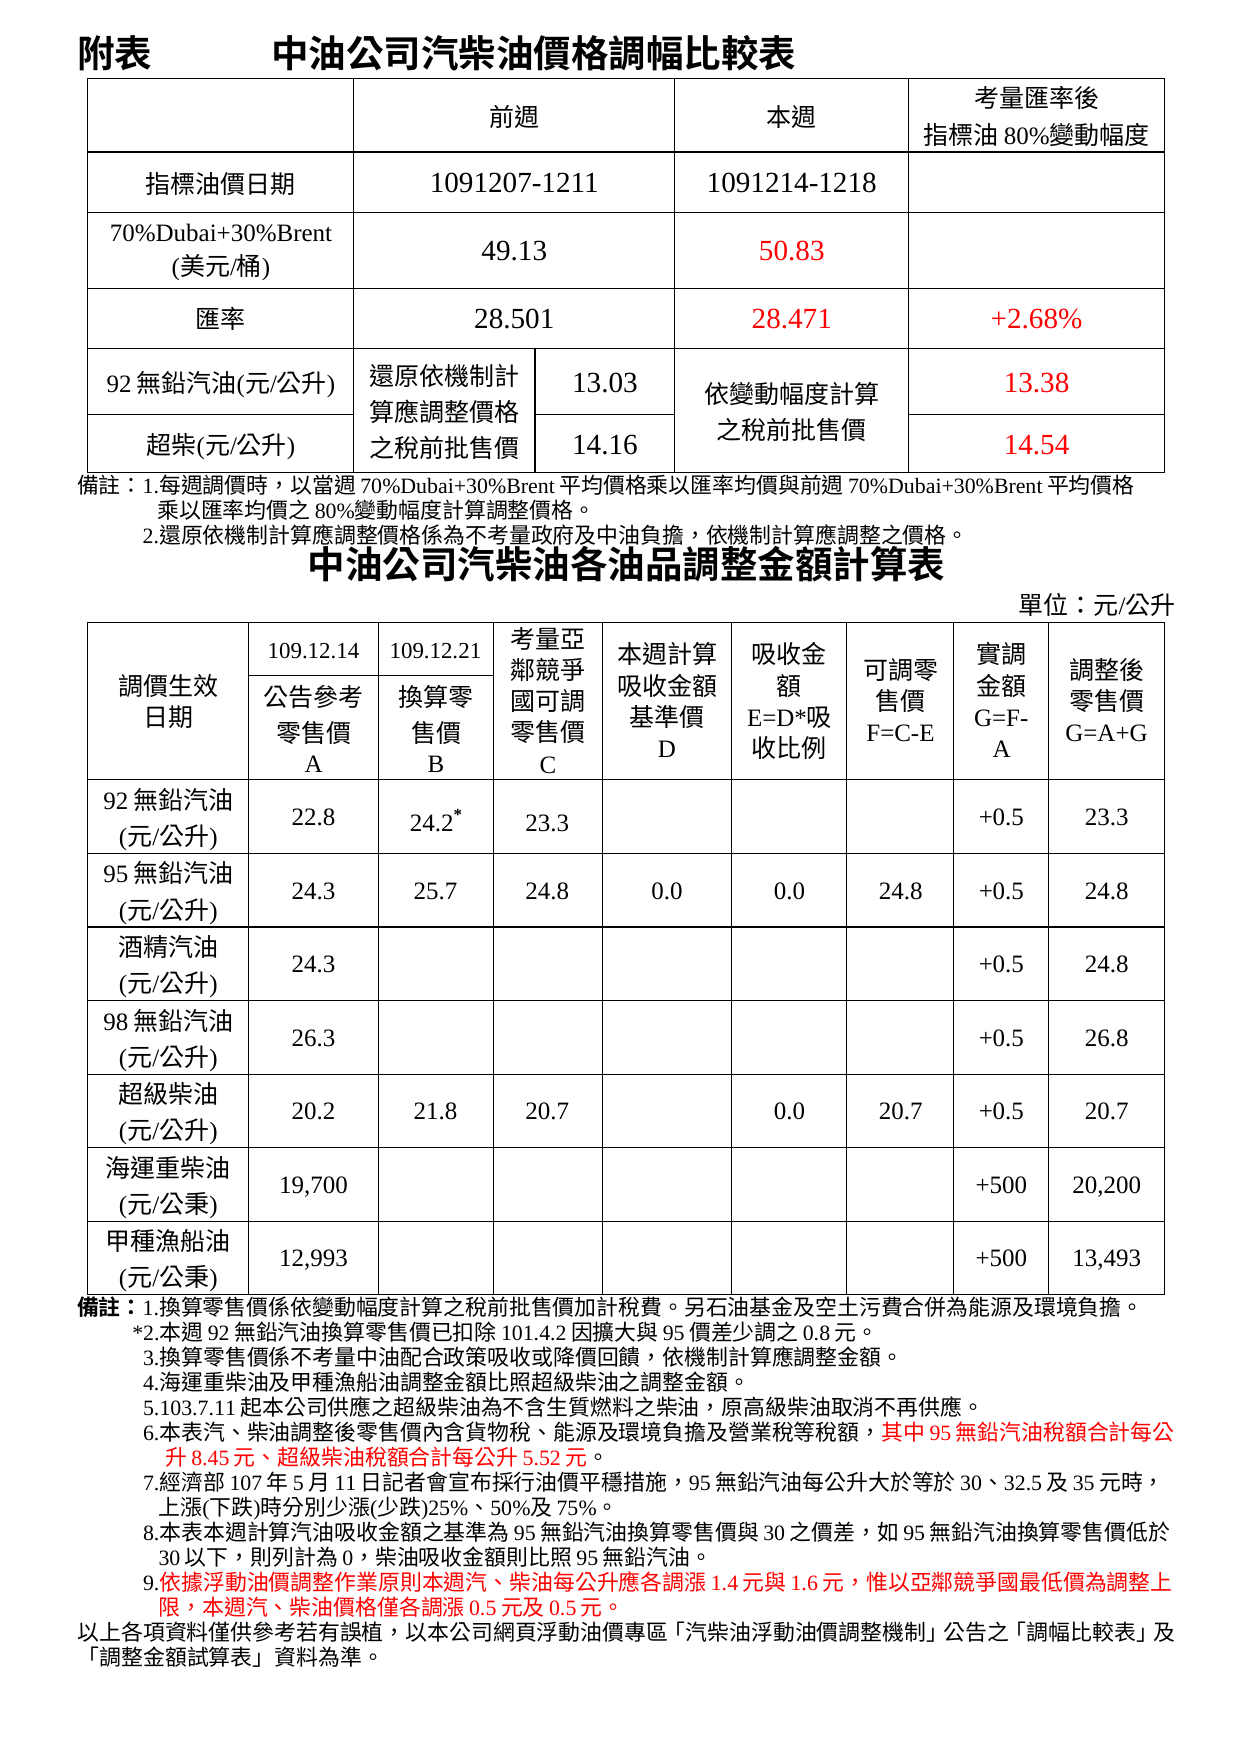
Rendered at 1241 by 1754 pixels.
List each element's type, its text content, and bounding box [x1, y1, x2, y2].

text 附表 中油公司汽柴油價格調幅比較表 [77, 24, 1175, 78]
table_cell 28.501 [354, 289, 674, 348]
table_cell +0.5 [954, 780, 1048, 853]
table_cell 20.2 [249, 1075, 378, 1147]
table_cell 24.3 [249, 928, 378, 1000]
table_cell [494, 1148, 602, 1221]
table_cell [847, 780, 953, 853]
table_cell 28.471 [675, 289, 908, 348]
table_cell [909, 213, 1164, 287]
table_header 本週計算吸收金額基準價 D [603, 623, 731, 779]
table_cell +0.5 [954, 1075, 1048, 1147]
table_cell +0.5 [954, 1001, 1048, 1073]
table_cell 23.3 [494, 780, 602, 853]
table_cell +500 [954, 1222, 1048, 1294]
table_cell 13,493 [1049, 1222, 1164, 1294]
table_header 109.12.21 [379, 623, 493, 675]
table_cell [847, 1148, 953, 1221]
text 5.103.7.11起本公司供應之超級柴油為不含生質燃料之柴油，原高級柴油取消不再供應。 [143, 1395, 1175, 1420]
table_cell +0.5 [954, 928, 1048, 1000]
table_cell [847, 1222, 953, 1294]
table_cell 24.2* [379, 780, 493, 853]
text 單位：元/公升 [77, 586, 1175, 622]
table_cell [494, 1001, 602, 1073]
table_cell 24.8 [1049, 928, 1164, 1000]
table_cell 指標油價日期 [88, 153, 353, 212]
table_header 實調 金額 G=F-A [954, 623, 1048, 779]
text 2.還原依機制計算應調整價格係為不考量政府及中油負擔，依機制計算應調整之價格。 [77, 523, 1175, 548]
table_cell +2.68% [909, 289, 1164, 348]
table_header 可調零售價 F=C-E [847, 623, 953, 779]
table_cell [379, 1001, 493, 1073]
table_cell [732, 1148, 846, 1221]
table_header 109.12.14 [249, 623, 378, 675]
table_cell 酒精汽油 (元/公升) [88, 928, 248, 1000]
table_cell 20.7 [494, 1075, 602, 1147]
table_cell 19,700 [249, 1148, 378, 1221]
table_cell [732, 1222, 846, 1294]
table_cell [494, 928, 602, 1000]
table_cell 22.8 [249, 780, 378, 853]
table_cell 12,993 [249, 1222, 378, 1294]
table_cell 50.83 [675, 213, 908, 287]
table_cell [603, 1075, 731, 1147]
table_cell [603, 1222, 731, 1294]
table_cell [603, 780, 731, 853]
table_cell [847, 1001, 953, 1073]
table_cell 公告參考零售價 A [249, 676, 378, 779]
table_cell 24.8 [1049, 854, 1164, 926]
table_cell 98無鉛汽油(元/公升) [88, 1001, 248, 1073]
table_cell +0.5 [954, 854, 1048, 926]
table_cell 超級柴油 (元/公升) [88, 1075, 248, 1147]
table_header 調整後 零售價 G=A+G [1049, 623, 1164, 779]
table_cell [379, 1148, 493, 1221]
table_cell +500 [954, 1148, 1048, 1221]
table_cell [732, 780, 846, 853]
text 中油公司汽柴油各油品調整金額計算表 [77, 548, 1175, 586]
table_cell 70%Dubai+30%Brent (美元/桶) [88, 213, 353, 287]
table_cell 還原依機制計算應調整價格之稅前批售價 [354, 349, 534, 472]
text 乘以匯率均價之80%變動幅度計算調整價格。 [157, 498, 1175, 523]
table_cell [379, 928, 493, 1000]
table_cell 0.0 [732, 1075, 846, 1147]
table_cell [847, 928, 953, 1000]
table_cell 24.8 [847, 854, 953, 926]
table_cell 20,200 [1049, 1148, 1164, 1221]
table_cell 92無鉛汽油(元/公升) [88, 780, 248, 853]
table_cell [732, 928, 846, 1000]
table_cell [494, 1222, 602, 1294]
table_header 前週 [354, 79, 674, 151]
table_cell 13.03 [536, 349, 674, 414]
table_cell 20.7 [847, 1075, 953, 1147]
table_cell 換算零售價 B [379, 676, 493, 779]
table_cell 1091207-1211 [354, 153, 674, 212]
table_header 考量匯率後 指標油80%變動幅度 [909, 79, 1164, 151]
table_cell 92無鉛汽油(元/公升) [88, 349, 353, 414]
text 8.本表本週計算汽油吸收金額之基準為95無鉛汽油換算零售價與30之價差，如95無鉛汽油換算零售價低於30以下，則列計為0，柴油吸收金額則比照95無鉛汽油。 [143, 1520, 1175, 1570]
text 3.換算零售價係不考量中油配合政策吸收或降價回饋，依機制計算應調整金額。 [143, 1345, 1175, 1370]
table_header 吸收金額 E=D*吸收比例 [732, 623, 846, 779]
table_cell 14.54 [909, 415, 1164, 472]
table_cell 20.7 [1049, 1075, 1164, 1147]
table_cell 匯率 [88, 289, 353, 348]
table_cell 25.7 [379, 854, 493, 926]
table_header [88, 79, 353, 151]
table_cell 超柴(元/公升) [88, 415, 353, 472]
table_cell [603, 1001, 731, 1073]
table_header 調價生效 日期 [88, 623, 248, 779]
text 7.經濟部107年5月11日記者會宣布採行油價平穩措施，95無鉛汽油每公升大於等於30、32.5及35元時，上漲(下跌)時分別少漲(少跌)25%、50%及75%。 [143, 1470, 1175, 1520]
table_cell 1091214-1218 [675, 153, 908, 212]
table_cell 海運重柴油(元/公秉) [88, 1148, 248, 1221]
table_cell 0.0 [732, 854, 846, 926]
text 9.依據浮動油價調整作業原則本週汽、柴油每公升應各調漲1.4元與1.6元，惟以亞鄰競爭國最低價為調整上限，本週汽、柴油價格僅各調漲0.5元及0.5元。 [143, 1570, 1175, 1620]
table_cell 26.3 [249, 1001, 378, 1073]
table_cell 14.16 [536, 415, 674, 472]
table_cell 24.8 [494, 854, 602, 926]
text 備註：1.換算零售價係依變動幅度計算之稅前批售價加計稅費。另石油基金及空土污費合併為能源及環境負擔。 [77, 1295, 1175, 1320]
table_cell [732, 1001, 846, 1073]
table_cell 49.13 [354, 213, 674, 287]
table_cell 95無鉛汽油(元/公升) [88, 854, 248, 926]
table_cell 13.38 [909, 349, 1164, 414]
table_cell [909, 153, 1164, 212]
table_cell 0.0 [603, 854, 731, 926]
text 4.海運重柴油及甲種漁船油調整金額比照超級柴油之調整金額。 [143, 1370, 1175, 1395]
table_cell 24.3 [249, 854, 378, 926]
table_header 本週 [675, 79, 908, 151]
text 6.本表汽、柴油調整後零售價內含貨物稅、能源及環境負擔及營業稅等稅額，其中95無鉛汽油稅額合計每公升8.45元、超級柴油稅額合計每公升5.52元。 [143, 1420, 1175, 1470]
table_cell 26.8 [1049, 1001, 1164, 1073]
table_cell 甲種漁船油(元/公秉) [88, 1222, 248, 1294]
text 備註：1.每週調價時，以當週70%Dubai+30%Brent平均價格乘以匯率均價與前週70%Dubai+30%Brent平均價格 [77, 473, 1175, 498]
table_cell 21.8 [379, 1075, 493, 1147]
text 以上各項資料僅供參考若有誤植，以本公司網頁浮動油價專區「汽柴油浮動油價調整機制」公告之「調幅比較表」及「調整金額試算表」資料為準。 [77, 1620, 1175, 1670]
table_cell 23.3 [1049, 780, 1164, 853]
text *2.本週92無鉛汽油換算零售價已扣除101.4.2因擴大與95價差少調之0.8元。 [113, 1320, 1175, 1345]
table_cell 依變動幅度計算 之稅前批售價 [675, 349, 908, 472]
table_header 考量亞鄰競爭國可調零售價 C [494, 623, 602, 779]
table_cell [603, 928, 731, 1000]
table_cell [379, 1222, 493, 1294]
table_cell [603, 1148, 731, 1221]
